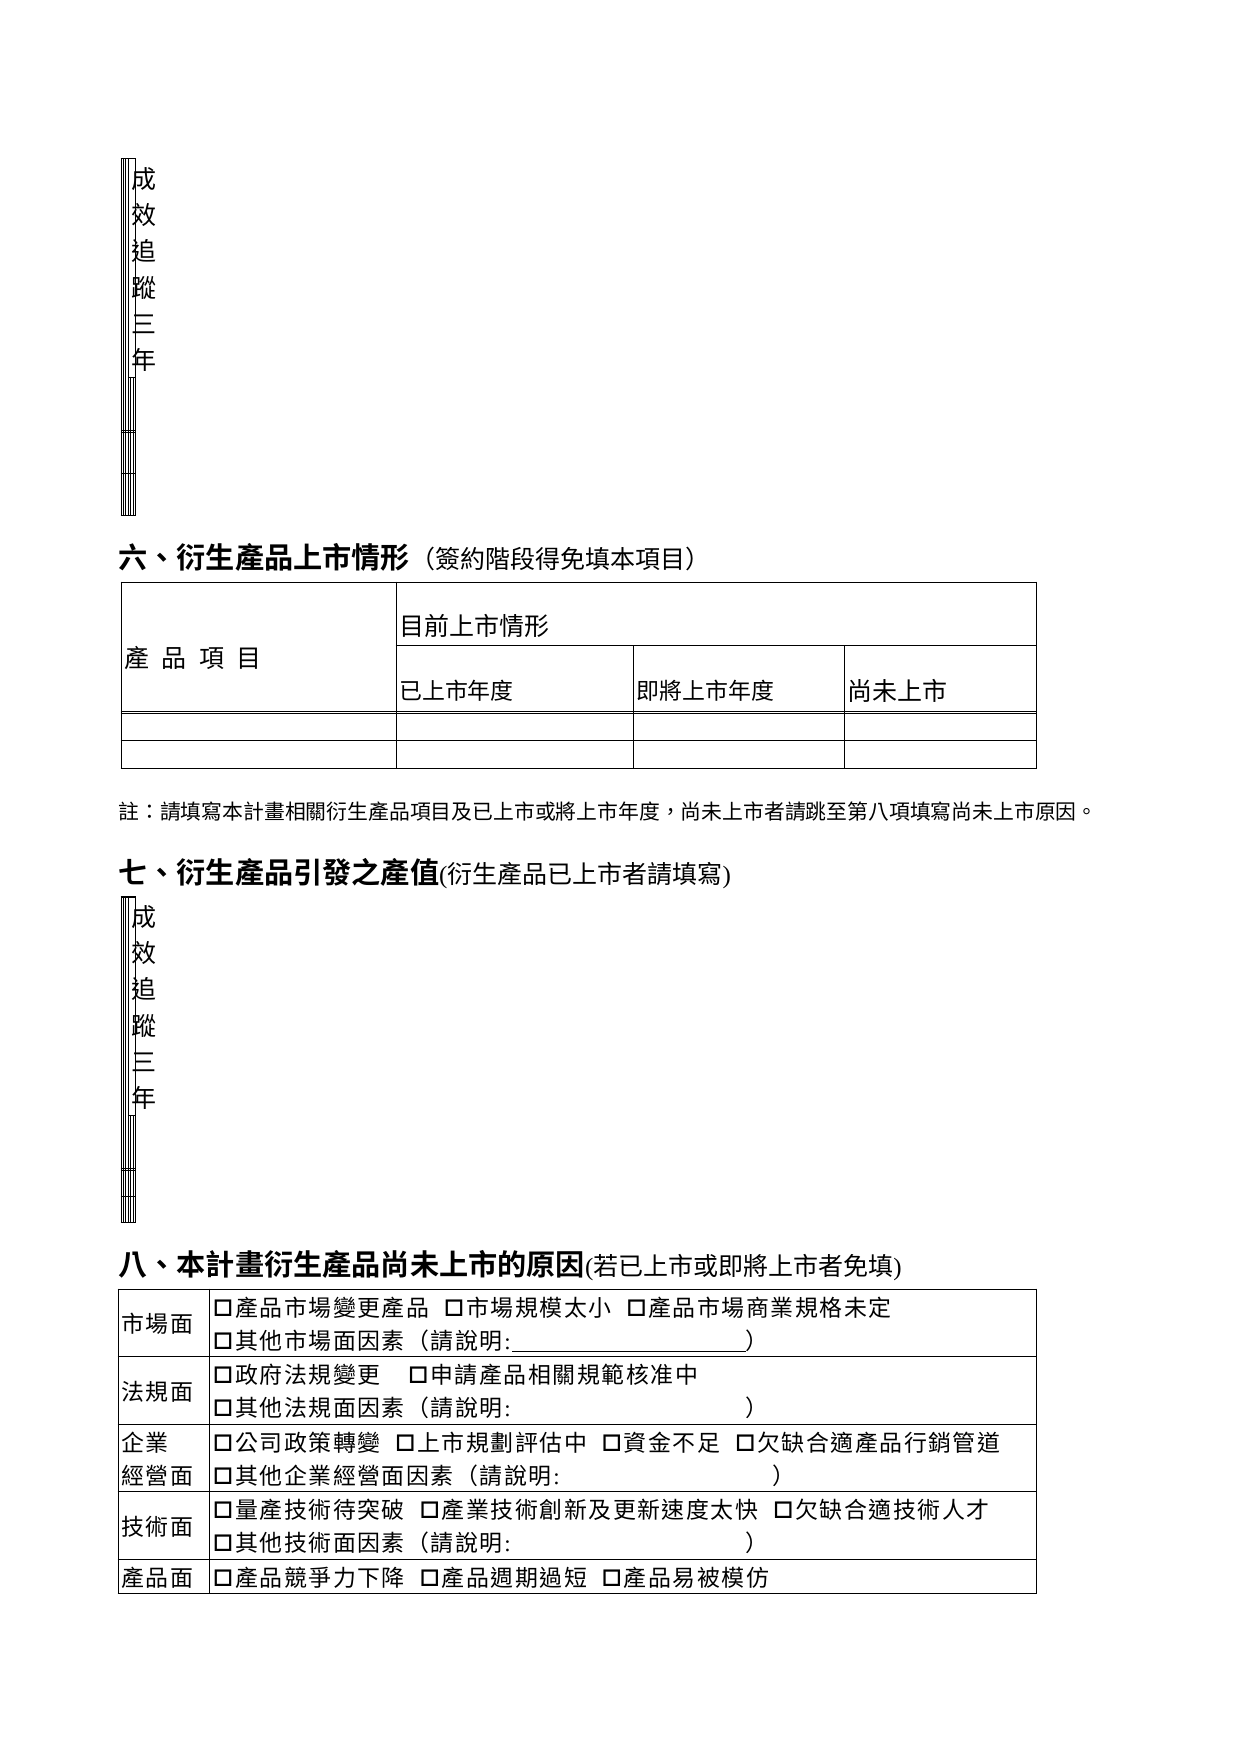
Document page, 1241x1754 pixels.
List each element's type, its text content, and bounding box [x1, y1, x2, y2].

table_cell 政府法規變更 申請產品相關規範核准中 其他法規面因素（請說明: ） [210, 1357, 1036, 1423]
table_header 成效追蹤三年 [129, 159, 135, 377]
table_header 市場面 [119, 1290, 209, 1356]
table_cell 即將上市年度 [634, 646, 844, 711]
table_cell [397, 741, 633, 768]
table_cell 產品競爭力下降 產品週期過短 產品易被模仿 [210, 1560, 1036, 1593]
table_header 產 品 項 目 [122, 583, 396, 711]
table_cell 技術面 [119, 1492, 209, 1558]
table_cell [845, 741, 1036, 768]
table_cell 企業 經營面 [119, 1425, 209, 1491]
text 六、衍生產品上市情形（簽約階段得免填本項目） [118, 535, 1122, 577]
table_cell [122, 714, 396, 740]
text 註：請填寫本計畫相關衍生產品項目及已上市或將上市年度，尚未上市者請跳至第八項填寫尚未上市原因。 [118, 769, 1122, 831]
table_cell 量產技術待突破 產業技術創新及更新速度太快 欠缺合適技術人才 其他技術面因素（請說明: ） [210, 1492, 1036, 1558]
table_cell [634, 714, 844, 740]
table_header 目前上市情形 [397, 583, 1036, 645]
table_header 產品市場變更產品 市場規模太小 產品市場商業規格未定 其他市場面因素（請說明: ） [210, 1290, 1036, 1356]
table_cell [845, 714, 1036, 740]
table_cell 法規面 [119, 1357, 209, 1423]
text 七、衍生產品引發之產值(衍生產品已上市者請填寫) [118, 850, 1122, 892]
table_cell [397, 714, 633, 740]
table_header 成效追蹤三年 [129, 898, 135, 1115]
table_cell 尚未上市 [845, 646, 1036, 711]
table_cell [122, 741, 396, 768]
table_cell 公司政策轉變 上市規劃評估中 資金不足 欠缺合適產品行銷管道 其他企業經營面因素（請說明: ） [210, 1425, 1036, 1491]
table_cell 產品面 [119, 1560, 209, 1593]
table_cell [634, 741, 844, 768]
table_cell 已上市年度 [397, 646, 633, 711]
text 八、本計畫衍生產品尚未上市的原因(若已上市或即將上市者免填) [118, 1242, 1122, 1284]
